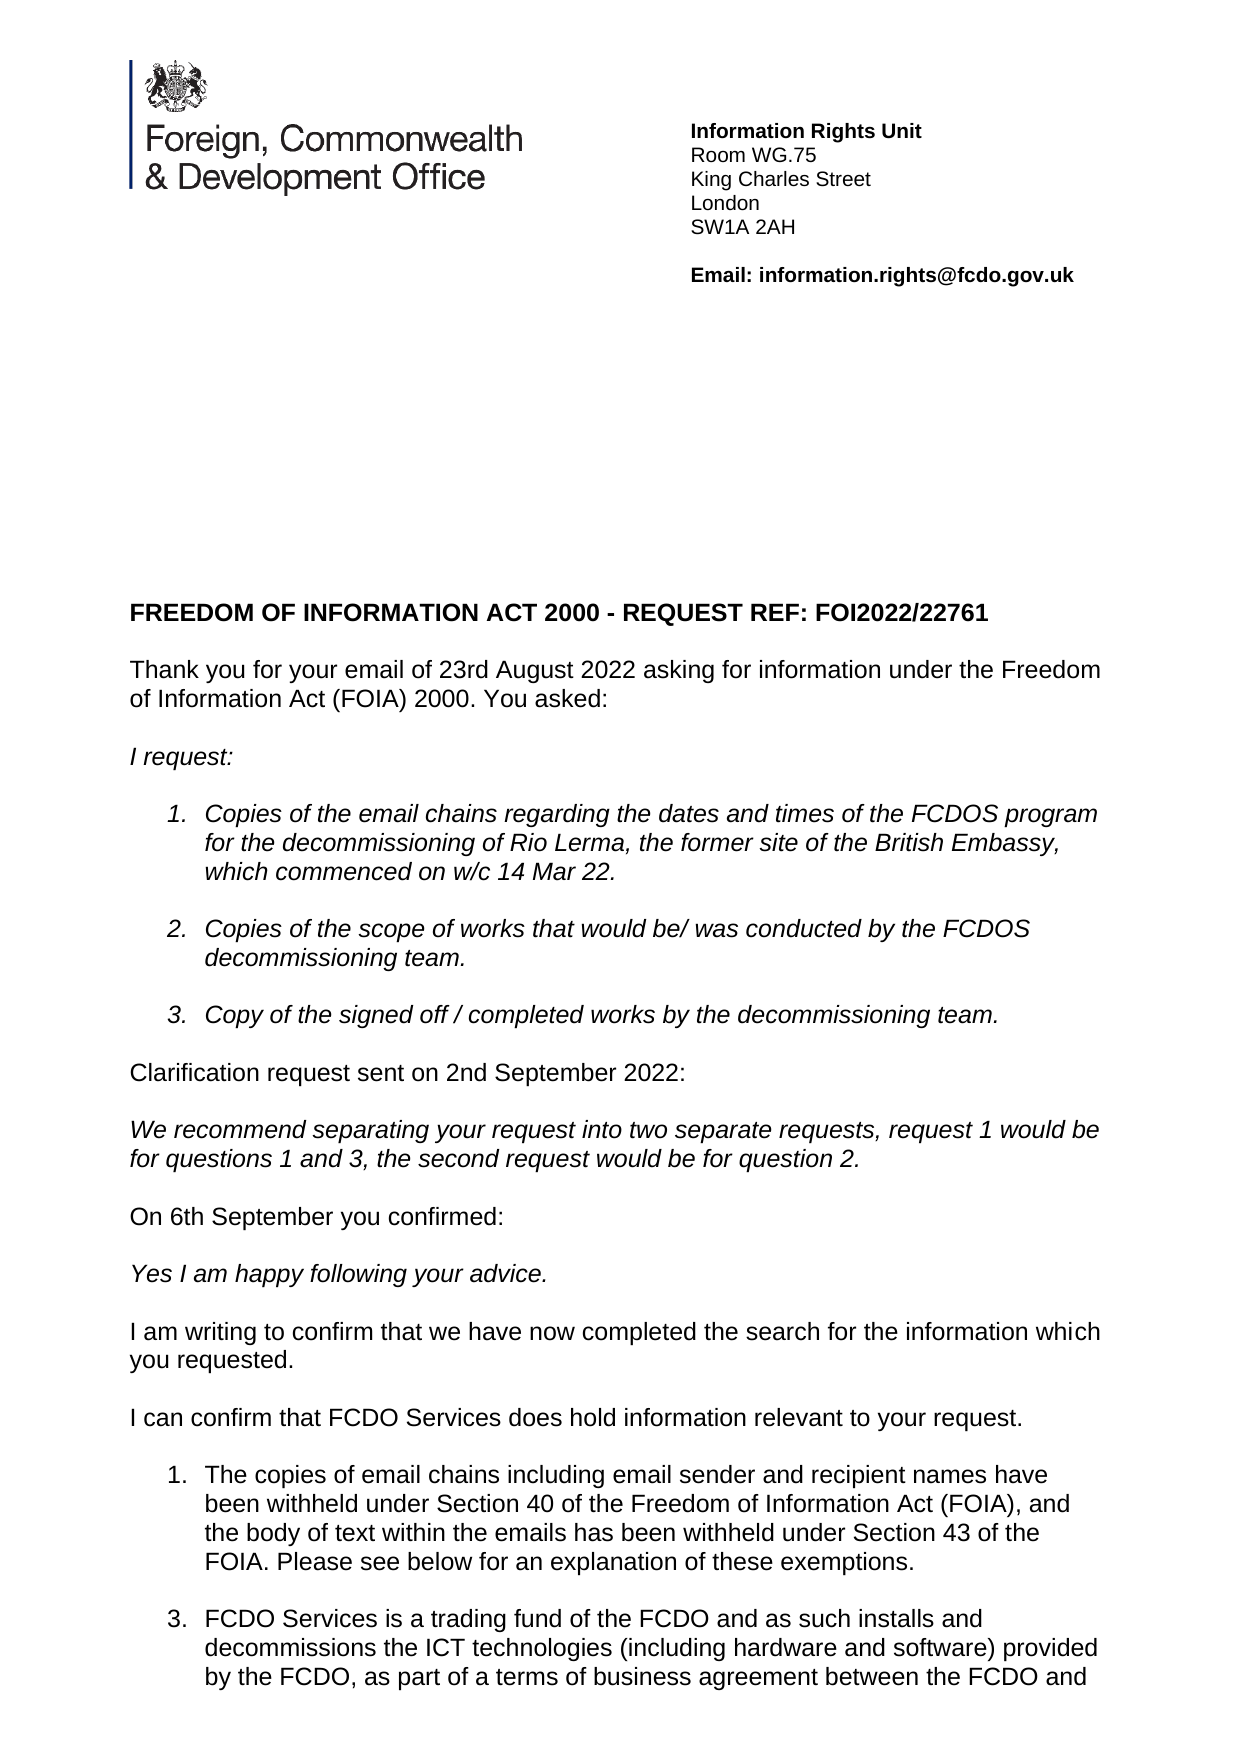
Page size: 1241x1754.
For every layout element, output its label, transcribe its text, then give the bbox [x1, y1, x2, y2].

table_cell Information Rights Unit Room WG.75 King Charles Street London SW1A 2AH [679, 119, 1122, 238]
table_header [165, 97, 174, 108]
table_cell [679, 479, 1122, 569]
table_cell [118, 310, 679, 569]
table_cell [679, 426, 838, 450]
table_cell [838, 426, 1122, 450]
table_cell FREEDOM OF INFORMATION ACT 2000 - REQUEST REF: FOI2022/22761 Thank you for your email of 23rd August 2022 asking for information under the Freedom of Information Act (FOIA) 2000. You asked: I request: Copies of the email chains regarding the dates and times of the FCDOS program for the decommissioning of Rio Lerma, the former site of the British Embassy, which commenced on w/c 14 Mar 22. Copies of the scope of works that would be/ was conducted by the FCDOS decommissioning team. Copy of the signed off / completed works by the decommissioning team. Clarification request sent on 2nd September 2022: We recommend separating your request into two separate requests, request 1 would be for questions 1 and 3, the second request would be for question 2. On 6th September you confirmed: Yes I am happy following your advice. I am writing to confirm that we have now completed the search for the information which you requested. I can confirm that FCDO Services does hold information relevant to your request. The copies of email chains including email sender and recipient names have been withheld under Section 40 of the Freedom of Information Act (FOIA), and the body of text within the emails has been withheld under Section 43 of the FOIA. Please see below for an explanation of these exemptions. FCDO Services is a trading fund of the FCDO and as such installs and decommissions the ICT technologies (including hardware and software) provided by the FCDO, as part of a terms of business agreement between the FCDO and [118, 569, 1122, 1690]
table_cell [838, 402, 1122, 426]
table_cell [679, 378, 895, 402]
table_cell [895, 378, 1122, 402]
table_cell [838, 450, 1122, 479]
table_cell Email: information.rights@fcdo.gov.uk [679, 239, 1122, 310]
table_header [185, 86, 193, 96]
table_header [187, 93, 199, 104]
table_header [679, 61, 1122, 119]
table_header [118, 61, 679, 310]
table_cell [679, 310, 1122, 378]
table_cell [679, 450, 838, 479]
table_header [151, 94, 162, 103]
table_cell [679, 402, 838, 426]
